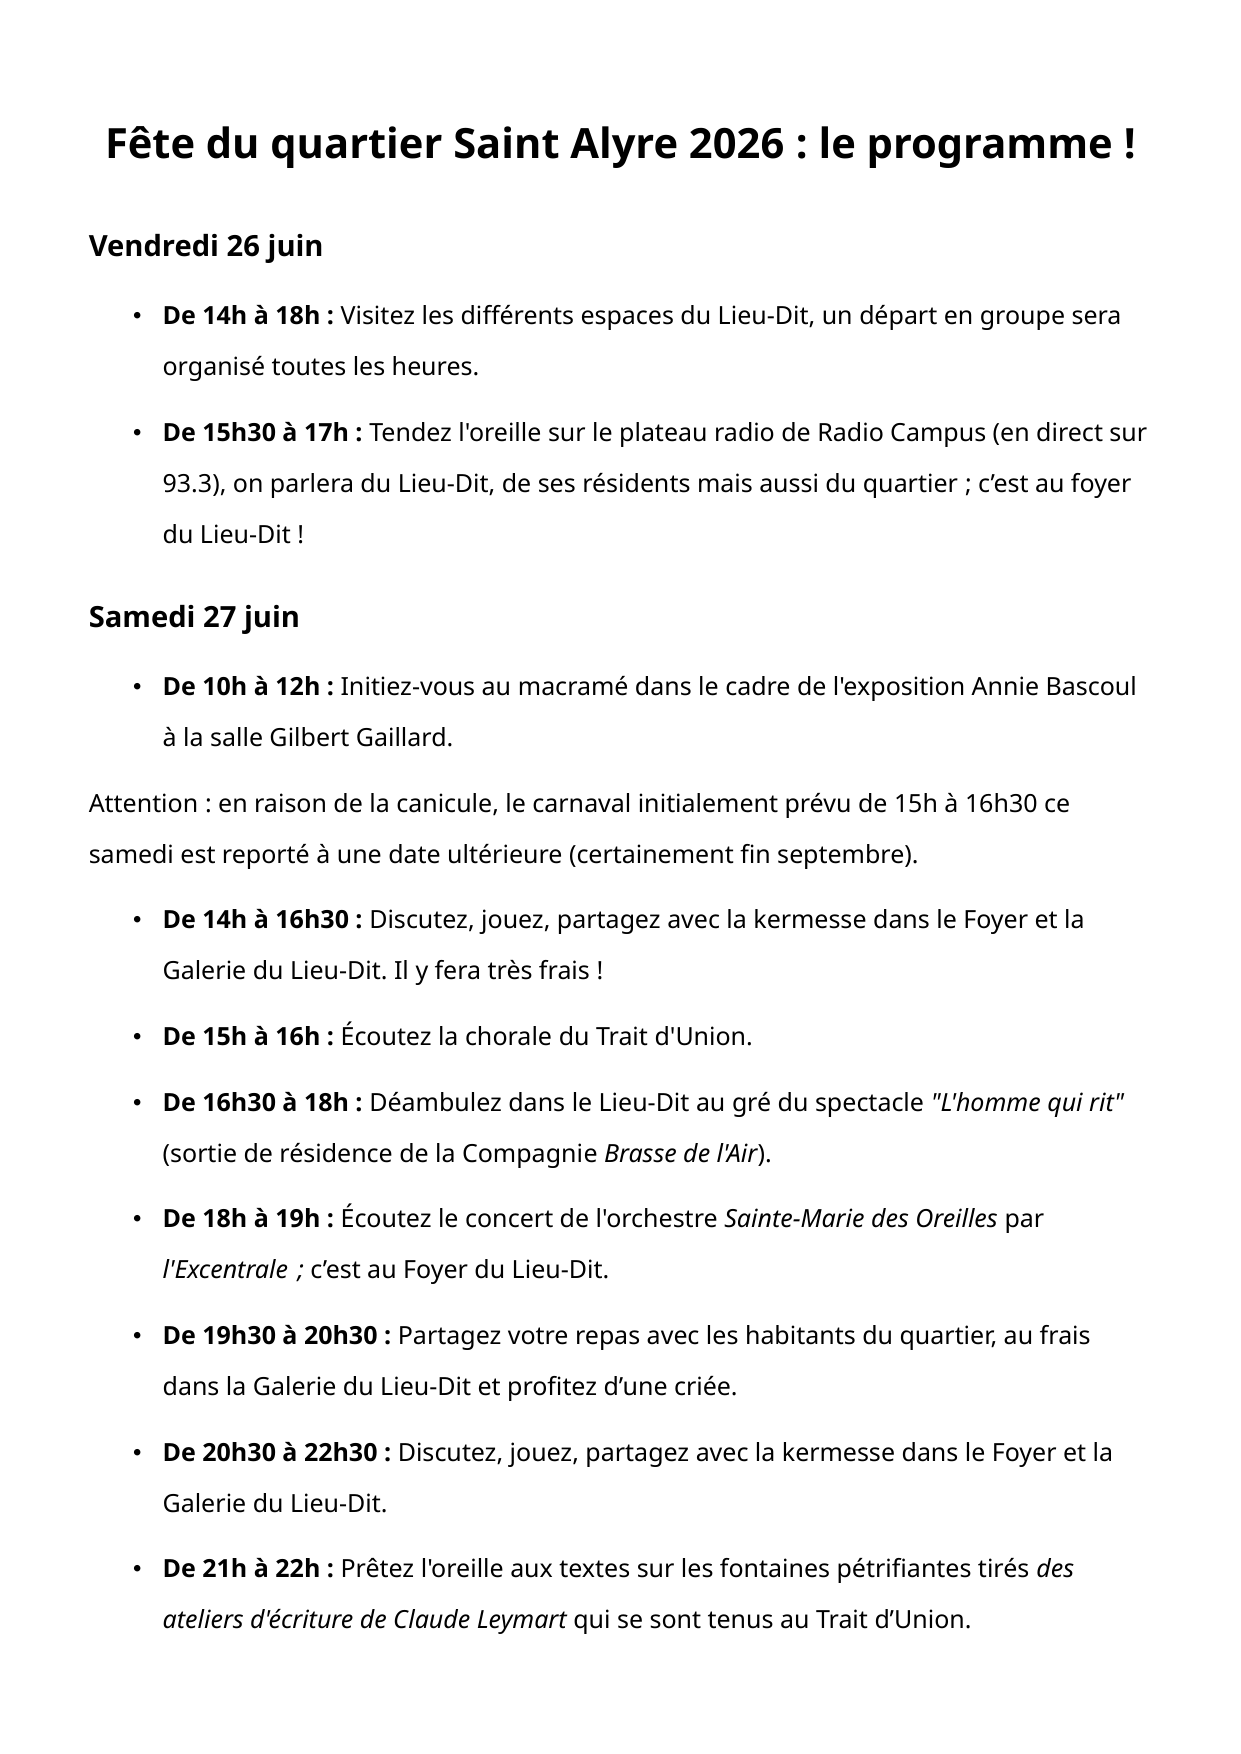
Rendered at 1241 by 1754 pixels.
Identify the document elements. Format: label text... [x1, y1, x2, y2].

list De 15h30 à 17h : Tendez l'oreille sur le plateau radio de Radio Campus (en direct sur 93.3), on parlera du Lieu-Dit, de ses résidents mais aussi du quartier ; c’est au foyer du Lieu-Dit ! [133, 414, 1152, 551]
list De 10h à 12h : Initiez-vous au macramé dans le cadre de l'exposition Annie Bascoul à la salle Gilbert Gaillard. [133, 669, 1152, 754]
subtitle Fête du quartier Saint Alyre 2026 : le programme ! [88, 113, 1152, 170]
list De 20h30 à 22h30 : Discutez, jouez, partagez avec la kermesse dans le Foyer et la Galerie du Lieu-Dit. [133, 1434, 1152, 1519]
subtitle Vendredi 26 juin [88, 226, 1152, 265]
list De 16h30 à 18h : Déambulez dans le Lieu-Dit au gré du spectacle "L'homme qui rit" (sortie de résidence de la Compagnie Brasse de l'Air). [133, 1084, 1152, 1169]
list De 18h à 19h : Écoutez le concert de l'orchestre Sainte-Marie des Oreilles par l'Excentrale ; c’est au Foyer du Lieu-Dit. [133, 1201, 1152, 1286]
text Attention : en raison de la canicule, le carnaval initialement prévu de 15h à 16h30 ce samedi est reporté à une date ultérieure (certainement fin septembre). [88, 785, 1152, 870]
list De 15h à 16h : Écoutez la chorale du Trait d'Union. [133, 1019, 1152, 1053]
subtitle Samedi 27 juin [88, 597, 1152, 636]
list De 19h30 à 20h30 : Partagez votre repas avec les habitants du quartier, au frais dans la Galerie du Lieu-Dit et profitez d’une criée. [133, 1318, 1152, 1403]
list De 14h à 16h30 : Discutez, jouez, partagez avec la kermesse dans le Foyer et la Galerie du Lieu-Dit. Il y fera très frais ! [133, 902, 1152, 987]
list De 21h à 22h : Prêtez l'oreille aux textes sur les fontaines pétrifiantes tirés des ateliers d'écriture de Claude Leymart qui se sont tenus au Trait d’Union. [133, 1551, 1152, 1636]
list De 14h à 18h : Visitez les différents espaces du Lieu-Dit, un départ en groupe sera organisé toutes les heures. [133, 298, 1152, 383]
